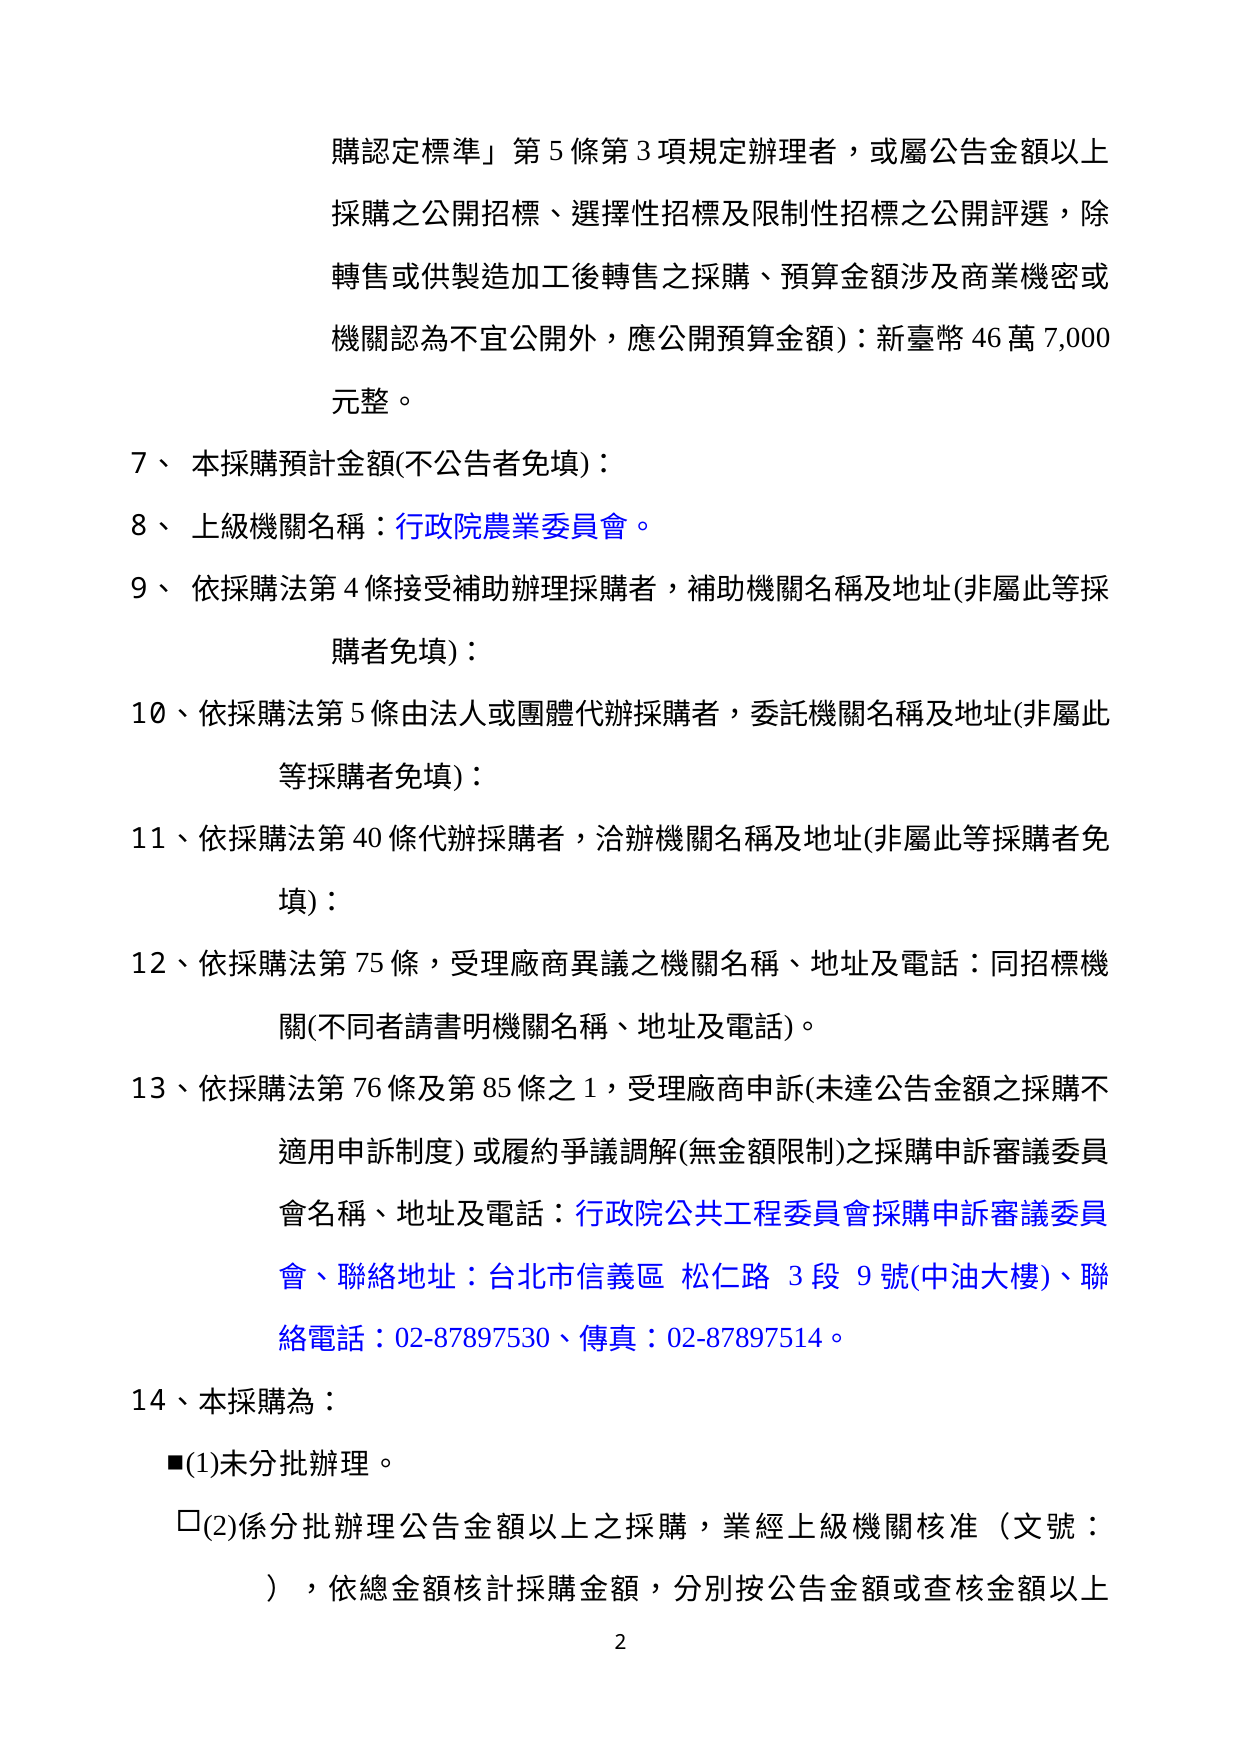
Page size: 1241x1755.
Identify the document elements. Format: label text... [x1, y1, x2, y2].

text ■(1)未分批辦理。 [130, 1420, 1110, 1483]
text (2)係分批辦理公告金額以上之採購，業經上級機關核准（文號： ），依總金額核計採購金額，分別按公告金額或查核金額以上 [130, 1483, 1110, 1608]
list 依採購法第40條代辦採購者，洽辦機關名稱及地址(非屬此等採購者免填)： [130, 795, 1110, 920]
list 依採購法第76條及第85條之1，受理廠商申訴(未達公告金額之採購不適用申訴制度) 或履約爭議調解(無金額限制)之採購申訴審議委員會名稱、地址及電話：行政院公共工程委員會採購申訴審議委員會、聯絡地址：台北市信義區 松仁路 3 段 9 號(中油大樓)、聯絡電話：02-87897530、傳真：02-87897514。 [130, 1045, 1110, 1358]
list 依採購法第75條，受理廠商異議之機關名稱、地址及電話：同招標機關(不同者請書明機關名稱、地址及電話)。 [130, 920, 1110, 1045]
list 本採購預計金額(不公告者免填)： [130, 420, 1110, 483]
list 依採購法第4條接受補助辦理採購者，補助機關名稱及地址(非屬此等採購者免填)： [130, 545, 1110, 670]
list 購認定標準」第5條第3項規定辦理者，或屬公告金額以上採購之公開招標、選擇性招標及限制性招標之公開評選，除轉售或供製造加工後轉售之採購、預算金額涉及商業機密或機關認為不宜公開外，應公開預算金額)：新臺幣46萬7,000元整。 [130, 108, 1110, 420]
list 本採購為： [130, 1358, 1110, 1420]
list 依採購法第5條由法人或團體代辦採購者，委託機關名稱及地址(非屬此等採購者免填)： [130, 670, 1110, 795]
list 上級機關名稱：行政院農業委員會。 [130, 483, 1110, 545]
